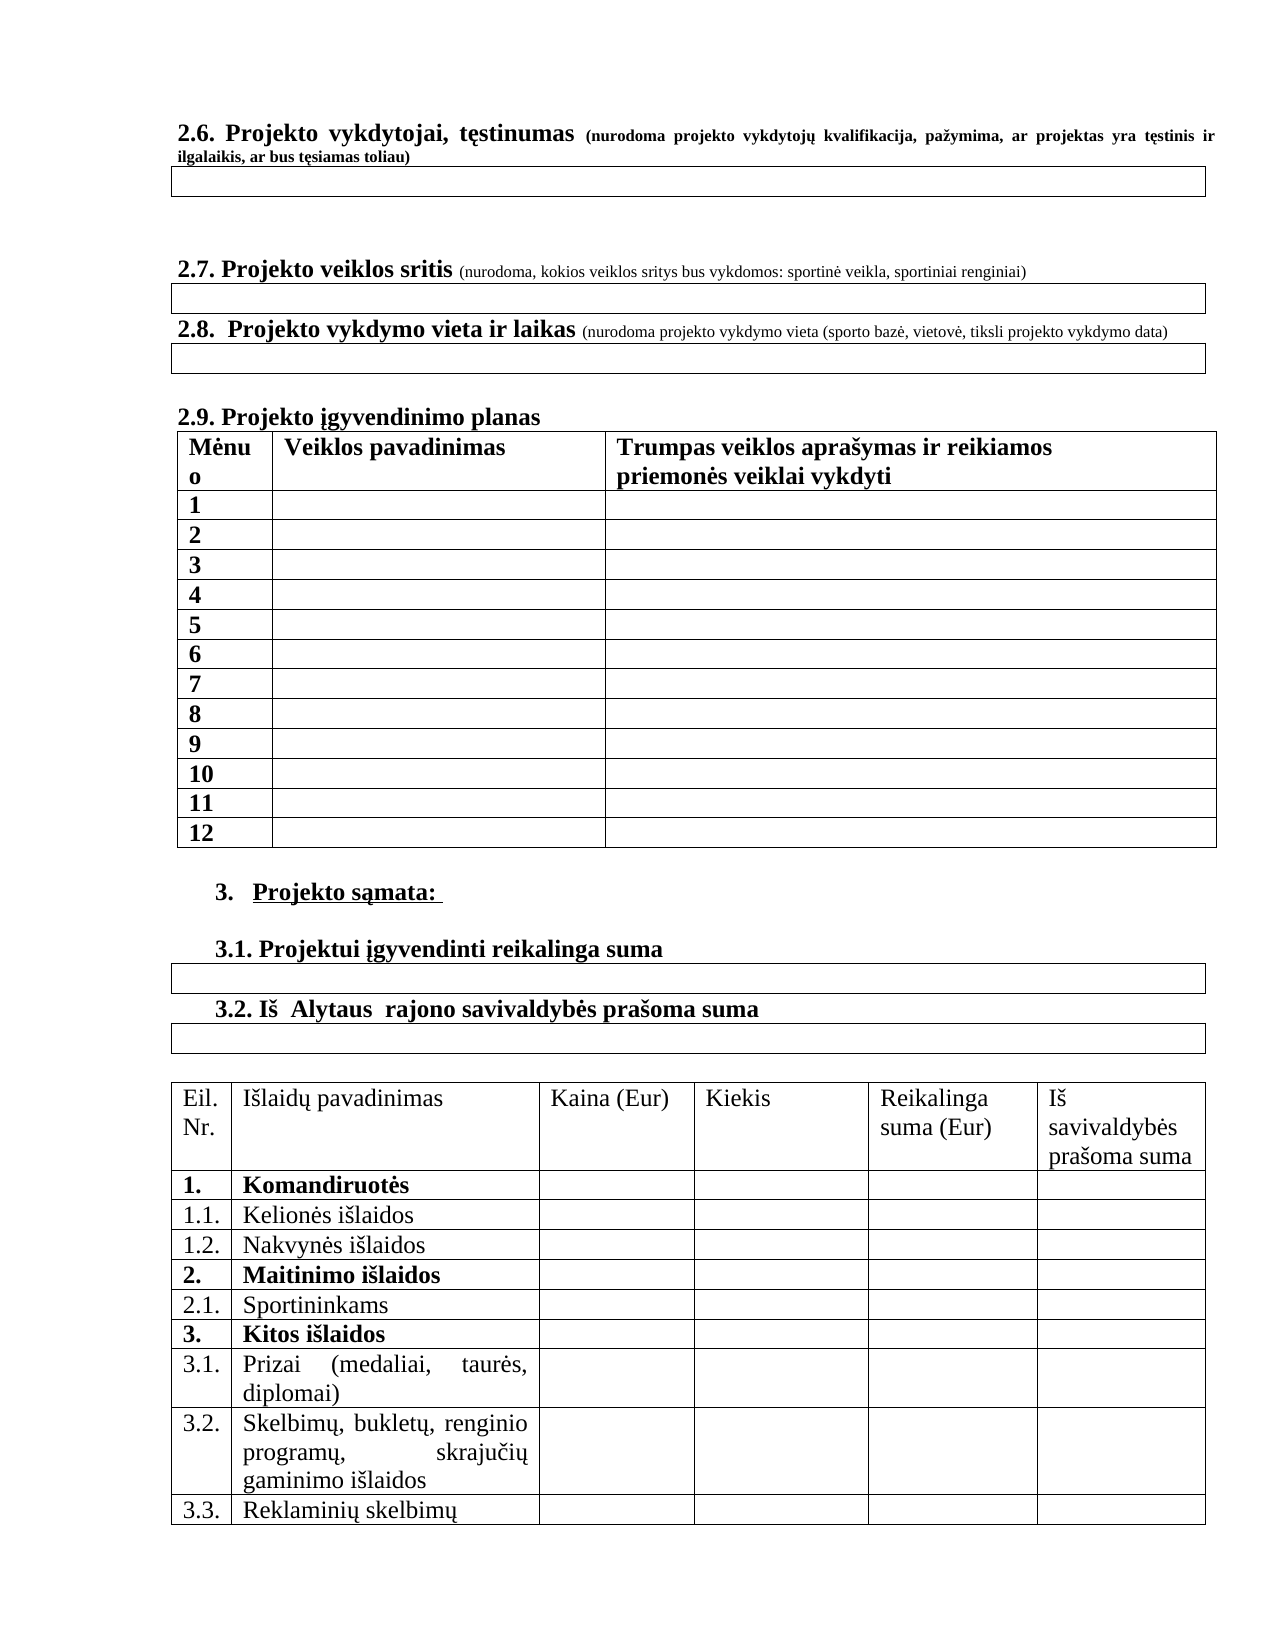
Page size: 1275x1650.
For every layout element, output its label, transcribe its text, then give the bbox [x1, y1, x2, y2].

table_cell Kitos išlaidos [232, 1320, 539, 1348]
table_header Eil. Nr. [172, 1083, 231, 1169]
table_cell [695, 1260, 868, 1289]
table_cell 2 [178, 520, 272, 549]
table_cell [695, 1230, 868, 1259]
table_cell [606, 818, 1216, 847]
text 3.1. Projektui įgyvendinti reikalinga suma [177, 934, 1216, 963]
table_cell 8 [178, 699, 272, 728]
table_cell [606, 491, 1216, 519]
table_cell [273, 818, 605, 847]
table_cell 9 [178, 729, 272, 758]
table_cell [695, 1320, 868, 1348]
table_cell [695, 1349, 868, 1407]
table_header [172, 1024, 1205, 1052]
table_cell [540, 1171, 694, 1199]
table_cell [273, 580, 605, 609]
table_cell [606, 729, 1216, 758]
table_cell [1038, 1230, 1205, 1259]
table_cell [273, 669, 605, 698]
table_cell [869, 1200, 1037, 1229]
table_cell [273, 640, 605, 668]
table_cell 2.1. [172, 1290, 231, 1318]
table_cell [869, 1349, 1037, 1407]
table_header Kiekis [695, 1083, 868, 1169]
table_header [172, 167, 1205, 196]
text 2.7. Projekto veiklos sritis (nurodoma, kokios veiklos sritys bus vykdomos: sportinė veikla, sportiniai renginiai) [177, 254, 1216, 283]
table_header Trumpas veiklos aprašymas ir reikiamos priemonės veiklai vykdyti [606, 432, 1216, 489]
table_cell 7 [178, 669, 272, 698]
table_cell [606, 759, 1216, 787]
table_cell 3.1. [172, 1349, 231, 1407]
table_header Iš savivaldybės prašoma suma [1038, 1083, 1205, 1169]
table_cell 2. [172, 1260, 231, 1289]
table_cell [606, 669, 1216, 698]
table_cell Kelionės išlaidos [232, 1200, 539, 1229]
table_cell [606, 520, 1216, 549]
table_cell [1038, 1200, 1205, 1229]
table_cell 3.2. [172, 1408, 231, 1494]
table_header Veiklos pavadinimas [273, 432, 605, 489]
table_cell [695, 1290, 868, 1318]
table_cell [869, 1171, 1037, 1199]
table_cell [1038, 1171, 1205, 1199]
table_cell Sportininkams [232, 1290, 539, 1318]
table_cell [540, 1349, 694, 1407]
table_cell [695, 1408, 868, 1494]
table_cell [540, 1260, 694, 1289]
table_cell [540, 1290, 694, 1318]
text 3. Projekto sąmata: [215, 877, 1216, 906]
table_cell [273, 550, 605, 579]
text 2.9. Projekto įgyvendinimo planas [177, 402, 1216, 431]
table_cell [606, 789, 1216, 817]
table_cell 3. [172, 1320, 231, 1348]
table_cell [869, 1230, 1037, 1259]
table_cell Maitinimo išlaidos [232, 1260, 539, 1289]
table_cell 12 [178, 818, 272, 847]
table_cell 3 [178, 550, 272, 579]
table_cell [869, 1260, 1037, 1289]
table_cell 10 [178, 759, 272, 787]
table_cell Skelbimų, bukletų, renginio programų, skrajučių gaminimo išlaidos [232, 1408, 539, 1494]
table_cell Prizai (medaliai, taurės, diplomai) [232, 1349, 539, 1407]
text 2.6. Projekto vykdytojai, tęstinumas (nurodoma projekto vykdytojų kvalifikacija, pažymima, ar projektas yra tęstinis ir ilgalaikis, ar bus tęsiamas toliau) [177, 118, 1216, 166]
table_cell [540, 1495, 694, 1524]
text 3.2. Iš Alytaus rajono savivaldybės prašoma suma [177, 994, 1216, 1023]
table_cell [273, 789, 605, 817]
table_cell 3.3. [172, 1495, 231, 1524]
table_cell [606, 610, 1216, 638]
table_cell [273, 491, 605, 519]
table_cell 1 [178, 491, 272, 519]
table_cell [606, 699, 1216, 728]
text 2.8. Projekto vykdymo vieta ir laikas (nurodoma projekto vykdymo vieta (sporto bazė, vietovė, tiksli projekto vykdymo data) [177, 314, 1216, 343]
table_cell [695, 1495, 868, 1524]
table_cell 5 [178, 610, 272, 638]
table_cell [540, 1320, 694, 1348]
table_cell [869, 1290, 1037, 1318]
table_cell [273, 610, 605, 638]
table_cell [695, 1200, 868, 1229]
table_cell 6 [178, 640, 272, 668]
table_cell [1038, 1349, 1205, 1407]
table_cell 11 [178, 789, 272, 817]
table_cell [869, 1320, 1037, 1348]
table_cell 1.2. [172, 1230, 231, 1259]
table_cell [273, 729, 605, 758]
table_cell [540, 1200, 694, 1229]
table_header Kaina (Eur) [540, 1083, 694, 1169]
table_cell [1038, 1290, 1205, 1318]
table_header Mėnuo [178, 432, 272, 489]
table_header [172, 964, 1205, 993]
table_cell [273, 759, 605, 787]
table_cell Nakvynės išlaidos [232, 1230, 539, 1259]
table_cell [869, 1495, 1037, 1524]
table_cell [1038, 1320, 1205, 1348]
table_cell [273, 699, 605, 728]
table_cell 4 [178, 580, 272, 609]
table_cell Reklaminių skelbimų [232, 1495, 539, 1524]
table_header Reikalinga suma (Eur) [869, 1083, 1037, 1169]
table_cell [1038, 1408, 1205, 1494]
table_cell [869, 1408, 1037, 1494]
table_cell [1038, 1495, 1205, 1524]
table_cell [606, 640, 1216, 668]
table_cell [1038, 1260, 1205, 1289]
table_cell [540, 1408, 694, 1494]
table_cell Komandiruotės [232, 1171, 539, 1199]
table_cell [273, 520, 605, 549]
table_cell 1. [172, 1171, 231, 1199]
table_cell 1.1. [172, 1200, 231, 1229]
table_header Išlaidų pavadinimas [232, 1083, 539, 1169]
table_cell [540, 1230, 694, 1259]
table_cell [695, 1171, 868, 1199]
table_cell [606, 550, 1216, 579]
table_header [172, 284, 1205, 313]
table_header [172, 344, 1205, 372]
table_cell [606, 580, 1216, 609]
